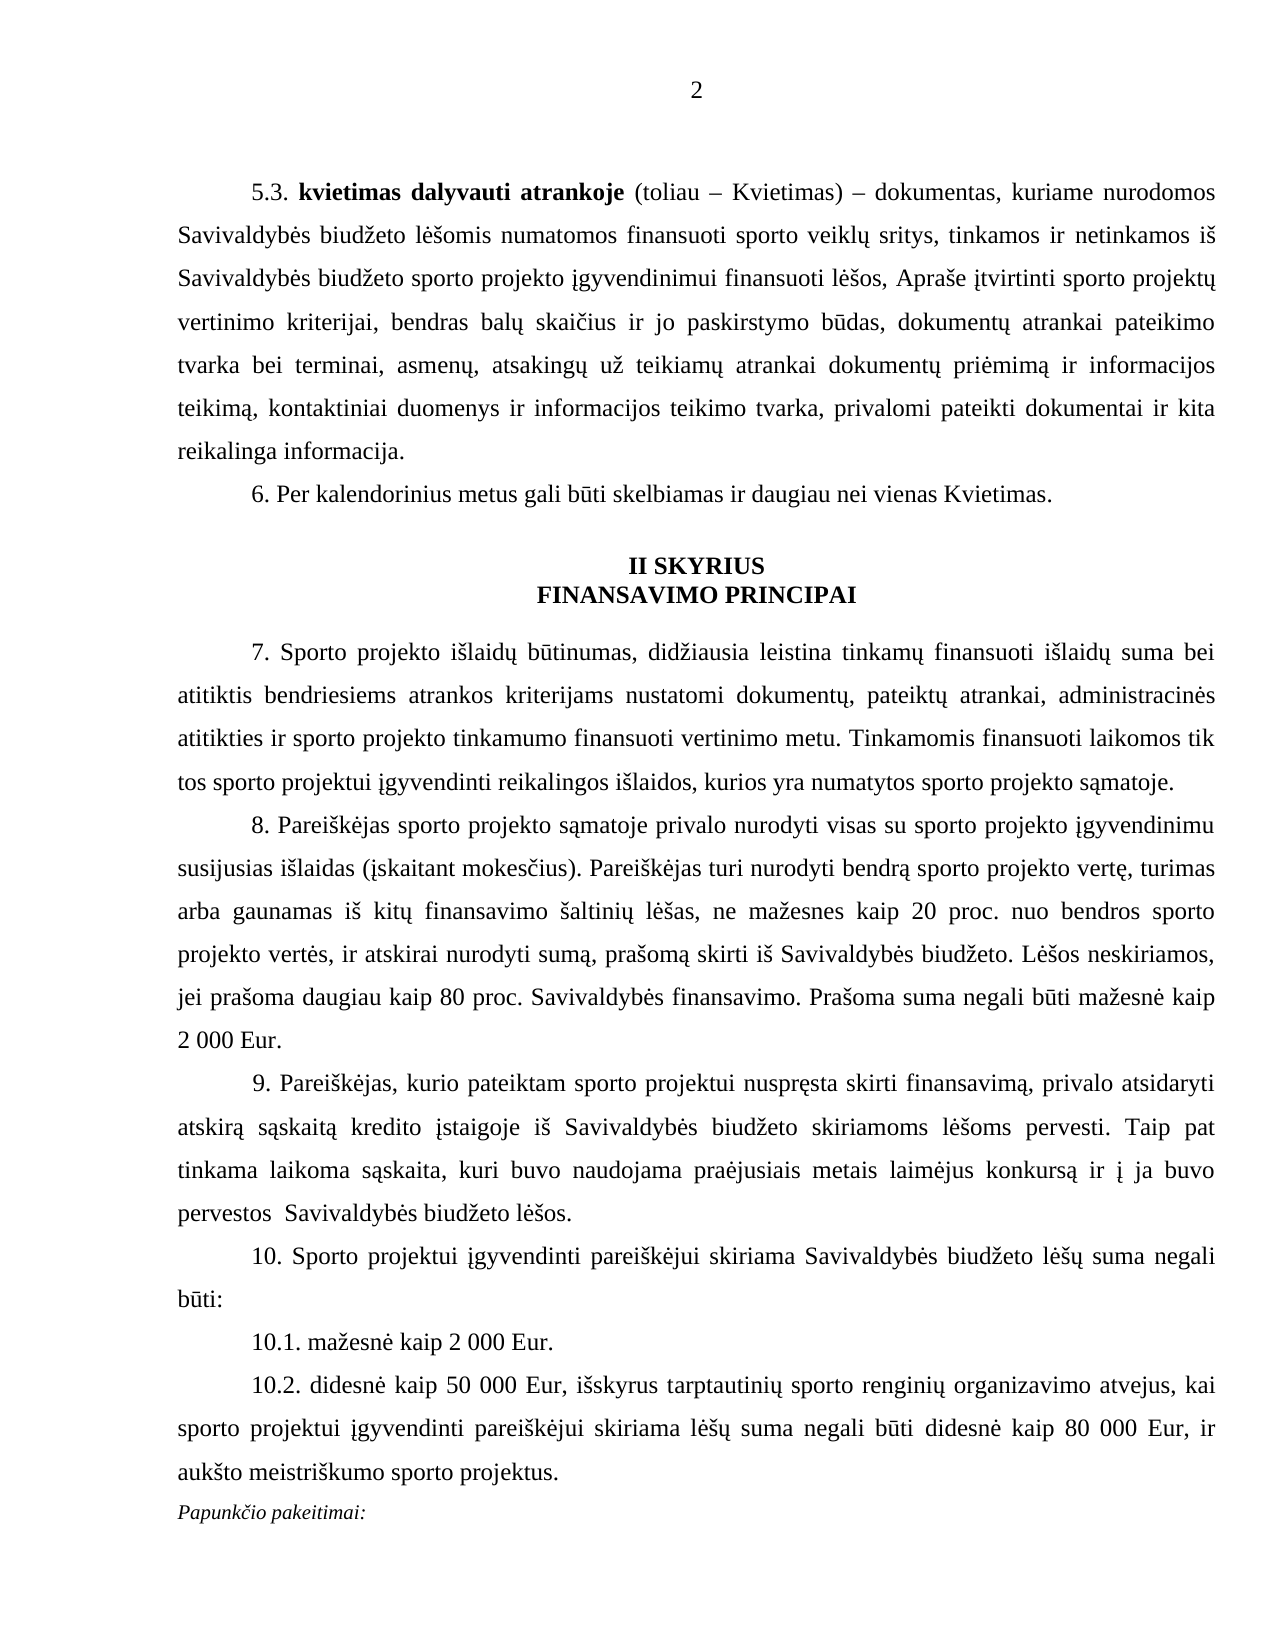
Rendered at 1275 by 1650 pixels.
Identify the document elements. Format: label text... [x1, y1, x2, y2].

text 6. Per kalendorinius metus gali būti skelbiamas ir daugiau nei vienas Kvietimas. [177, 479, 1216, 508]
text FINANSAVIMO PRINCIPAI [177, 580, 1216, 608]
text II SKYRIUS [177, 551, 1216, 580]
text 5.3. kvietimas dalyvauti atrankoje (toliau – Kvietimas) – dokumentas, kuriame nurodomos Savivaldybės biudžeto lėšomis numatomos finansuoti sporto veiklų sritys, tinkamos ir netinkamos iš Savivaldybės biudžeto sporto projekto įgyvendinimui finansuoti lėšos, Apraše įtvirtinti sporto projektų vertinimo kriterijai, bendras balų skaičius ir jo paskirstymo būdas, dokumentų atrankai pateikimo tvarka bei terminai, asmenų, atsakingų už teikiamų atrankai dokumentų priėmimą ir informacijos teikimą, kontaktiniai duomenys ir informacijos teikimo tvarka, privalomi pateikti dokumentai ir kita reikalinga informacija. [177, 177, 1216, 465]
text 10.1. mažesnė kaip 2 000 Eur. [177, 1327, 1216, 1356]
text 10. Sporto projektui įgyvendinti pareiškėjui skiriama Savivaldybės biudžeto lėšų suma negali būti: [177, 1241, 1216, 1313]
text 9. Pareiškėjas, kurio pateiktam sporto projektui nuspręsta skirti finansavimą, privalo atsidaryti atskirą sąskaitą kredito įstaigoje iš Savivaldybės biudžeto skiriamoms lėšoms pervesti. Taip pat tinkama laikoma sąskaita, kuri buvo naudojama praėjusiais metais laimėjus konkursą ir į ja buvo pervestos Savivaldybės biudžeto lėšos. [177, 1068, 1216, 1227]
text 10.2. didesnė kaip 50 000 Eur, išskyrus tarptautinių sporto renginių organizavimo atvejus, kai sporto projektui įgyvendinti pareiškėjui skiriama lėšų suma negali būti didesnė kaip 80 000 Eur, ir aukšto meistriškumo sporto projektus. [177, 1370, 1216, 1485]
text 8. Pareiškėjas sporto projekto sąmatoje privalo nurodyti visas su sporto projekto įgyvendinimu susijusias išlaidas (įskaitant mokesčius). Pareiškėjas turi nurodyti bendrą sporto projekto vertę, turimas arba gaunamas iš kitų finansavimo šaltinių lėšas, ne mažesnes kaip 20 proc. nuo bendros sporto projekto vertės, ir atskirai nurodyti sumą, prašomą skirti iš Savivaldybės biudžeto. Lėšos neskiriamos, jei prašoma daugiau kaip 80 proc. Savivaldybės finansavimo. Prašoma suma negali būti mažesnė kaip 2 000 Eur. [177, 810, 1216, 1054]
text 7. Sporto projekto išlaidų būtinumas, didžiausia leistina tinkamų finansuoti išlaidų suma bei atitiktis bendriesiems atrankos kriterijams nustatomi dokumentų, pateiktų atrankai, administracinės atitikties ir sporto projekto tinkamumo finansuoti vertinimo metu. Tinkamomis finansuoti laikomos tik tos sporto projektui įgyvendinti reikalingos išlaidos, kurios yra numatytos sporto projekto sąmatoje. [177, 637, 1216, 795]
text Papunkčio pakeitimai: [177, 1500, 1216, 1524]
